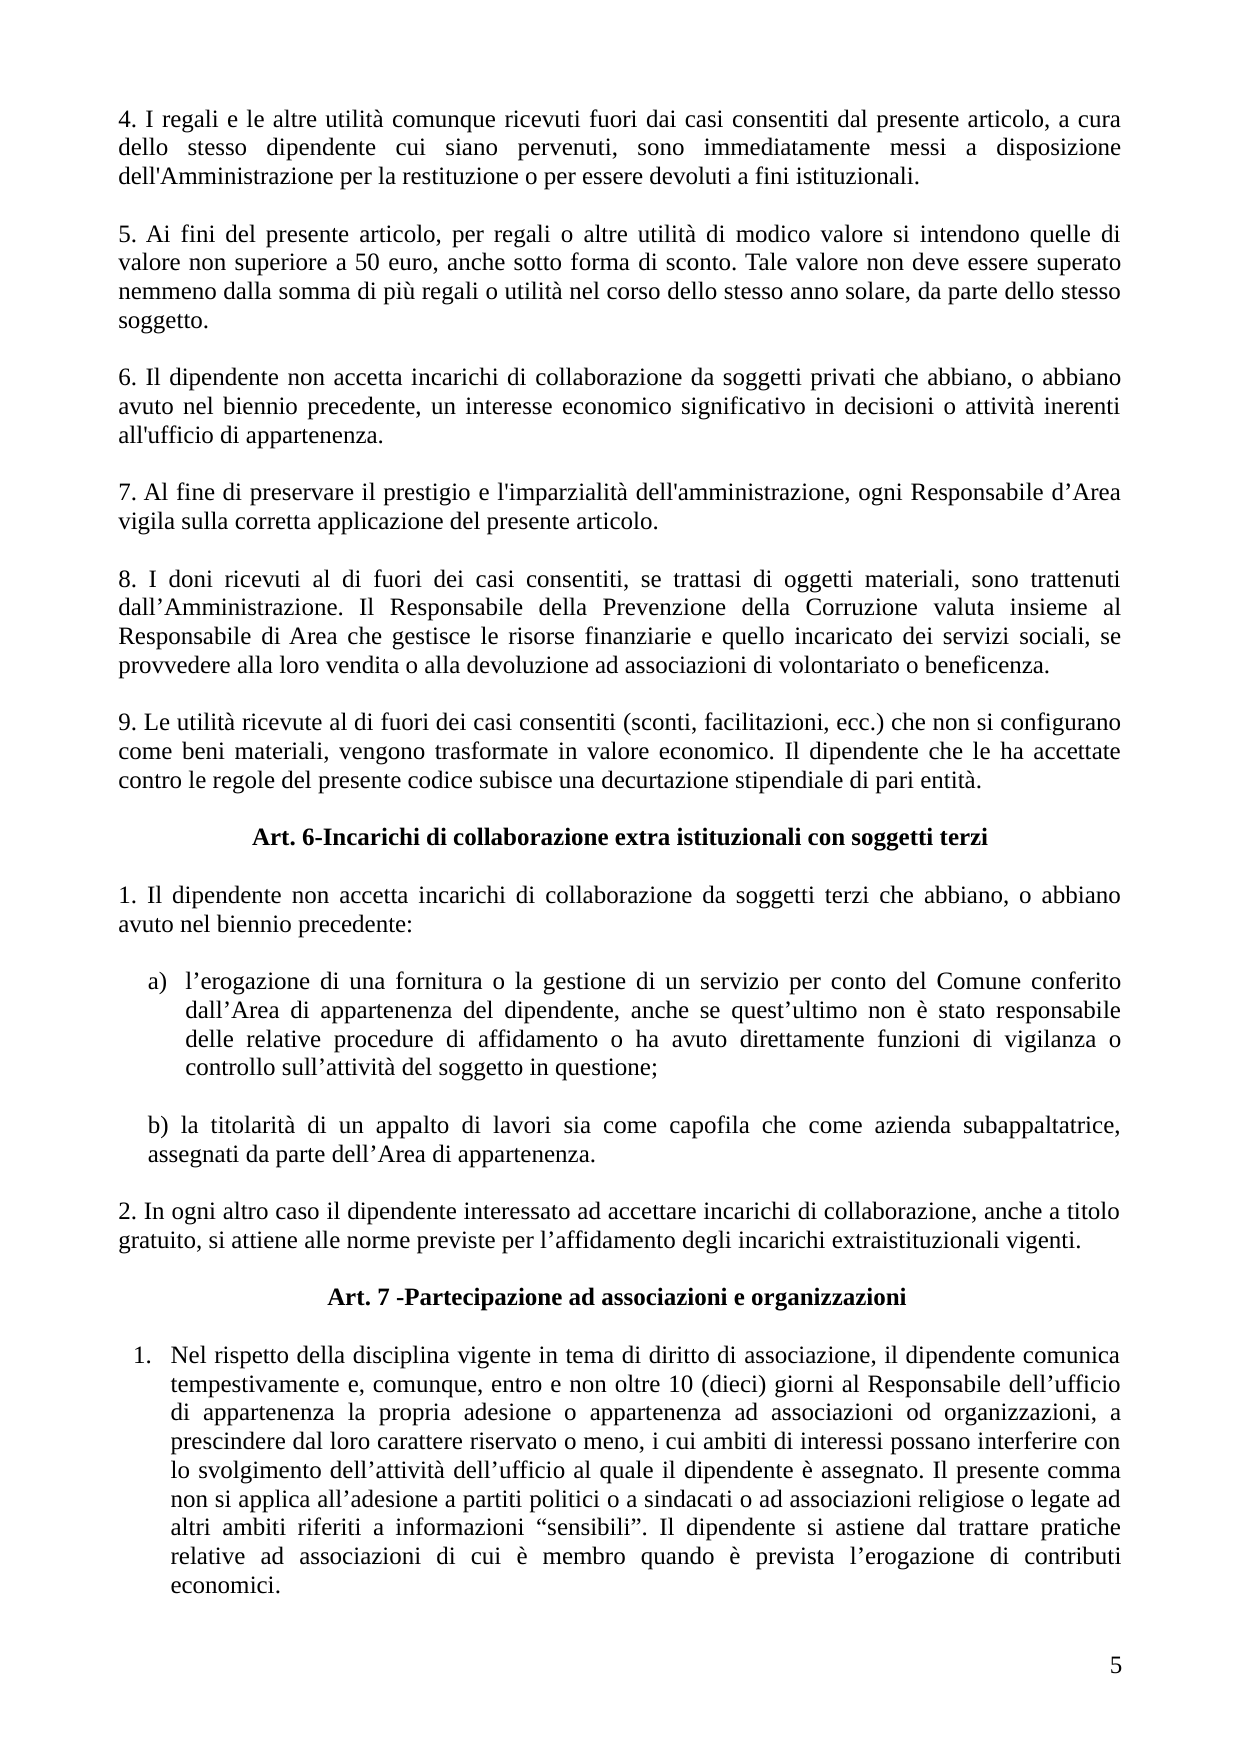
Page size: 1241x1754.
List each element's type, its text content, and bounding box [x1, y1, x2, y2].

list l’erogazione di una fornitura o la gestione di un servizio per conto del Comune conferito dall’Area di appartenenza del dipendente, anche se quest’ultimo non è stato responsabile delle relative procedure di affidamento o ha avuto direttamente funzioni di vigilanza o controllo sull’attività del soggetto in questione; [148, 966, 1122, 1081]
text 1. Il dipendente non accetta incarichi di collaborazione da soggetti terzi che abbiano, o abbiano avuto nel biennio precedente: [118, 880, 1122, 937]
text 9. Le utilità ricevute al di fuori dei casi consentiti (sconti, facilitazioni, ecc.) che non si configurano come beni materiali, vengono trasformate in valore economico. Il dipendente che le ha accettate contro le regole del presente codice subisce una decurtazione stipendiale di pari entità. [118, 707, 1122, 794]
text 2. In ogni altro caso il dipendente interessato ad accettare incarichi di collaborazione, anche a titolo gratuito, si attiene alle norme previste per l’affidamento degli incarichi extraistituzionali vigenti. [118, 1196, 1122, 1254]
text 5. Ai fini del presente articolo, per regali o altre utilità di modico valore si intendono quelle di valore non superiore a 50 euro, anche sotto forma di sconto. Tale valore non deve essere superato nemmeno dalla somma di più regali o utilità nel corso dello stesso anno solare, da parte dello stesso soggetto. [118, 219, 1122, 334]
text 8. I doni ricevuti al di fuori dei casi consentiti, se trattasi di oggetti materiali, sono trattenuti dall’Amministrazione. Il Responsabile della Prevenzione della Corruzione valuta insieme al Responsabile di Area che gestisce le risorse finanziarie e quello incaricato dei servizi sociali, se provvedere alla loro vendita o alla devoluzione ad associazioni di volontariato o beneficenza. [118, 564, 1122, 679]
text 7. Al fine di preservare il prestigio e l'imparzialità dell'amministrazione, ogni Responsabile d’Area vigila sulla corretta applicazione del presente articolo. [118, 477, 1122, 535]
list Nel rispetto della disciplina vigente in tema di diritto di associazione, il dipendente comunica tempestivamente e, comunque, entro e non oltre 10 (dieci) giorni al Responsabile dell’ufficio di appartenenza la propria adesione o appartenenza ad associazioni od organizzazioni, a prescindere dal loro carattere riservato o meno, i cui ambiti di interessi possano interferire con lo svolgimento dell’attività dell’ufficio al quale il dipendente è assegnato. Il presente comma non si applica all’adesione a partiti politici o a sindacati o ad associazioni religiose o legate ad altri ambiti riferiti a informazioni “sensibili”. Il dipendente si astiene dal trattare pratiche relative ad associazioni di cui è membro quando è prevista l’erogazione di contributi economici. [133, 1340, 1122, 1599]
text Art. 7 -Partecipazione ad associazioni e organizzazioni [118, 1282, 1122, 1311]
text Art. 6-Incarichi di collaborazione extra istituzionali con soggetti terzi [118, 822, 1122, 851]
text b) la titolarità di un appalto di lavori sia come capofila che come azienda subappaltatrice, assegnati da parte dell’Area di appartenenza. [148, 1110, 1122, 1167]
text 4. I regali e le altre utilità comunque ricevuti fuori dai casi consentiti dal presente articolo, a cura dello stesso dipendente cui siano pervenuti, sono immediatamente messi a disposizione dell'Amministrazione per la restituzione o per essere devoluti a fini istituzionali. [118, 104, 1122, 190]
text 6. Il dipendente non accetta incarichi di collaborazione da soggetti privati che abbiano, o abbiano avuto nel biennio precedente, un interesse economico significativo in decisioni o attività inerenti all'ufficio di appartenenza. [118, 362, 1122, 449]
